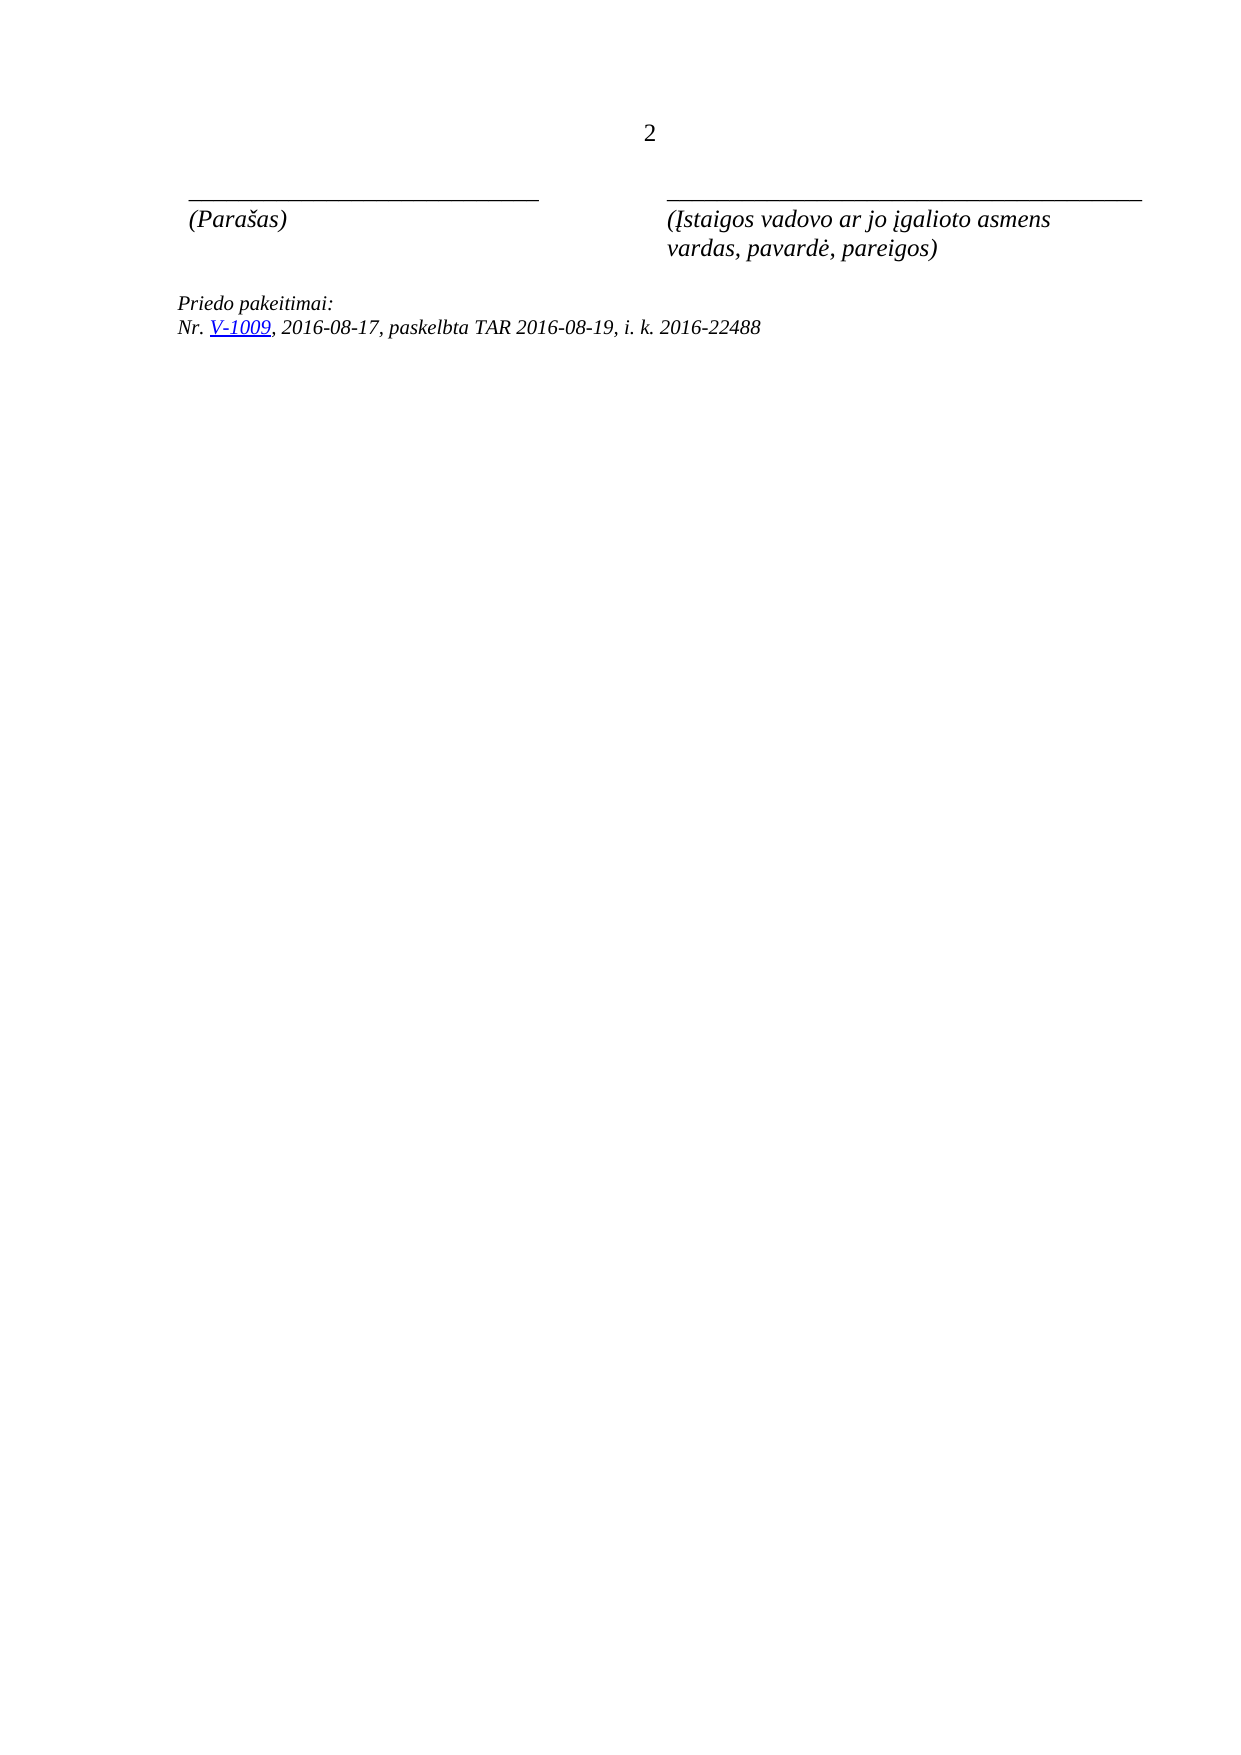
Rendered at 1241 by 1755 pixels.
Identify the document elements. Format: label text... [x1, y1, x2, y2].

text Nr. V-1009, 2016-08-17, paskelbta TAR 2016-08-19, i. k. 2016-22488 [177, 315, 1122, 339]
text Priedo pakeitimai: [177, 291, 1122, 315]
table_header ______________________________________ (Įstaigos vadovo ar jo įgalioto asmens vardas, pavardė, pareigos) [656, 176, 1145, 262]
table_header ____________________________ (Parašas) [177, 176, 656, 262]
